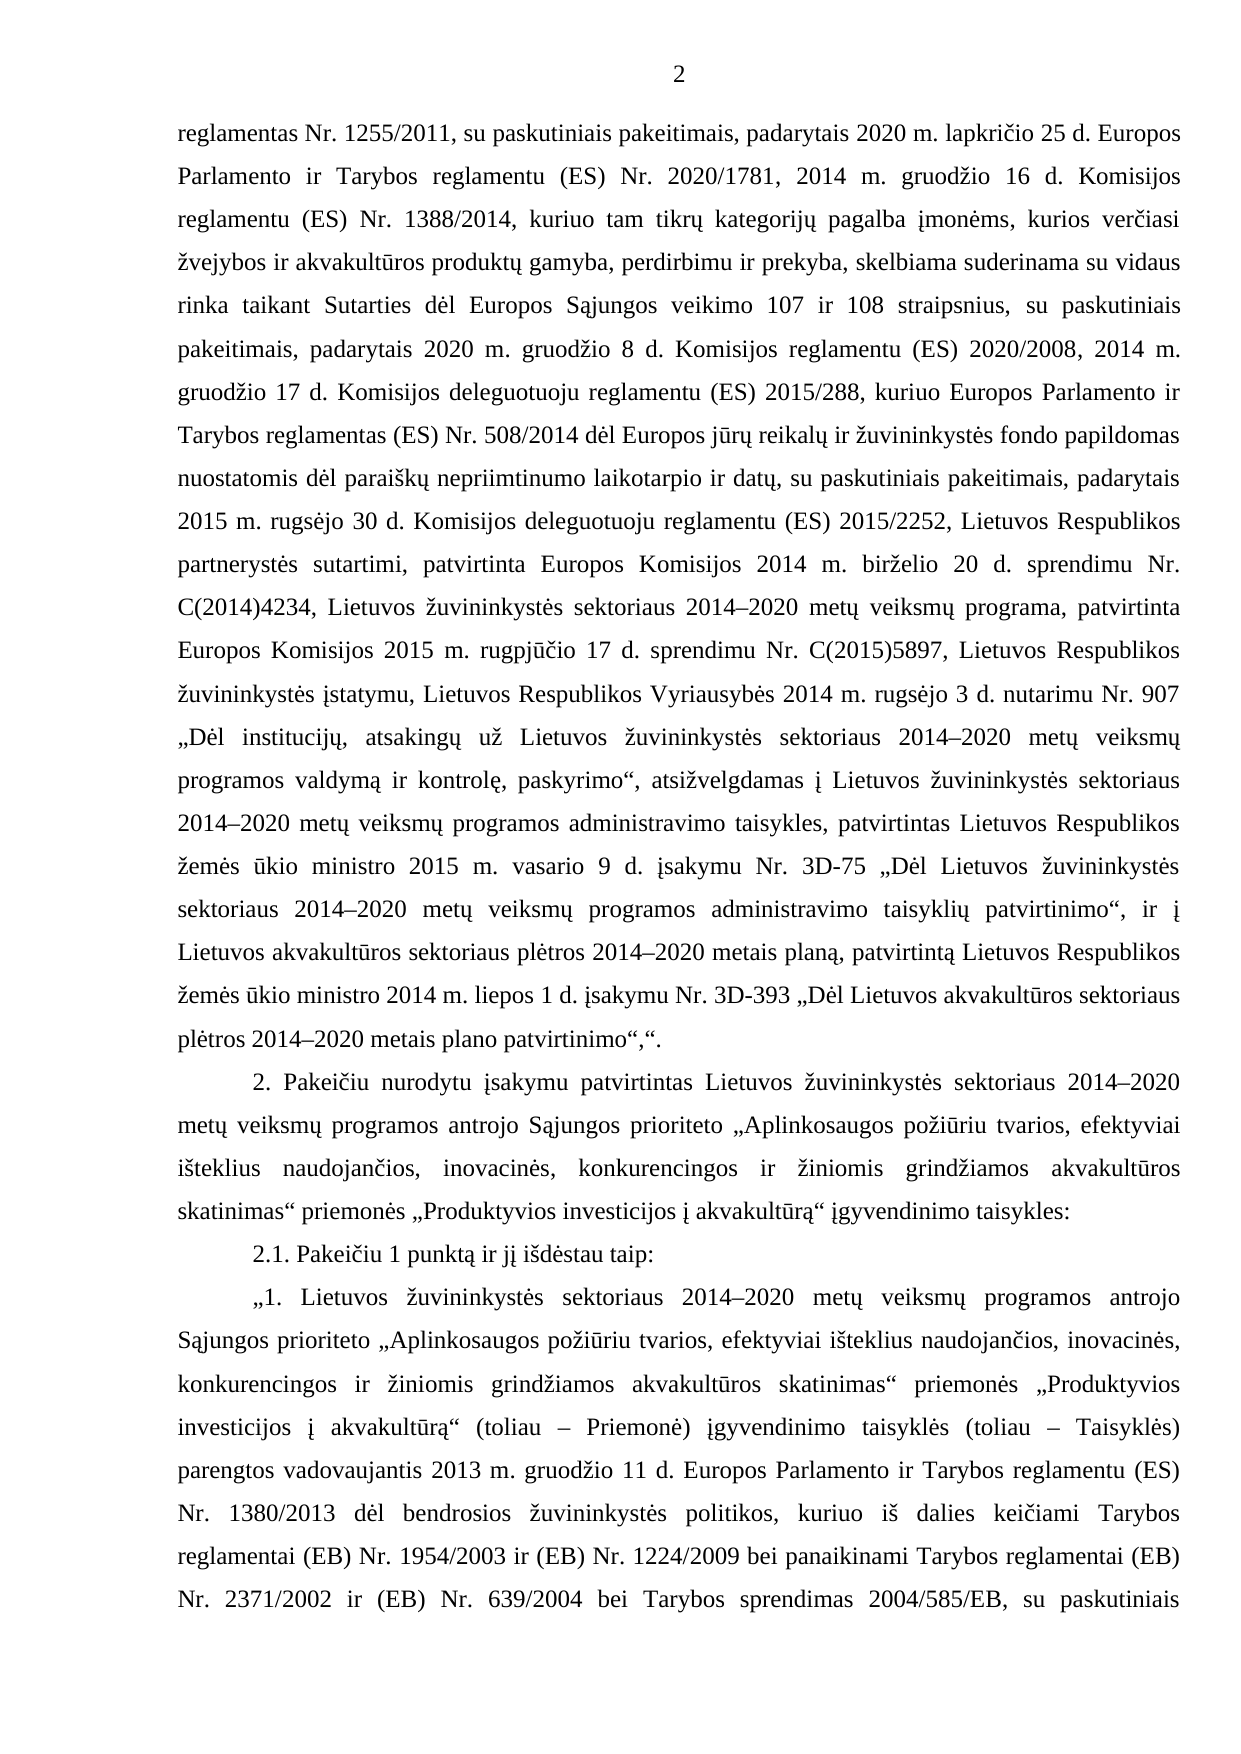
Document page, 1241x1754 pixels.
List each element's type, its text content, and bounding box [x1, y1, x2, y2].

text reglamentas Nr. 1255/2011, su paskutiniais pakeitimais, padarytais 2020 m. lapkričio 25 d. Europos Parlamento ir Tarybos reglamentu (ES) Nr. 2020/1781, 2014 m. gruodžio 16 d. Komisijos reglamentu (ES) Nr. 1388/2014, kuriuo tam tikrų kategorijų pagalba įmonėms, kurios verčiasi žvejybos ir akvakultūros produktų gamyba, perdirbimu ir prekyba, skelbiama suderinama su vidaus rinka taikant Sutarties dėl Europos Sąjungos veikimo 107 ir 108 straipsnius, su paskutiniais pakeitimais, padarytais 2020 m. gruodžio 8 d. Komisijos reglamentu (ES) 2020/2008, 2014 m. gruodžio 17 d. Komisijos deleguotuoju reglamentu (ES) 2015/288, kuriuo Europos Parlamento ir Tarybos reglamentas (ES) Nr. 508/2014 dėl Europos jūrų reikalų ir žuvininkystės fondo papildomas nuostatomis dėl paraiškų nepriimtinumo laikotarpio ir datų, su paskutiniais pakeitimais, padarytais 2015 m. rugsėjo 30 d. Komisijos deleguotuoju reglamentu (ES) 2015/2252, Lietuvos Respublikos partnerystės sutartimi, patvirtinta Europos Komisijos 2014 m. birželio 20 d. sprendimu Nr. C(2014)4234, Lietuvos žuvininkystės sektoriaus 2014–2020 metų veiksmų programa, patvirtinta Europos Komisijos 2015 m. rugpjūčio 17 d. sprendimu Nr. C(2015)5897, Lietuvos Respublikos žuvininkystės įstatymu, Lietuvos Respublikos Vyriausybės 2014 m. rugsėjo 3 d. nutarimu Nr. 907 „Dėl institucijų, atsakingų už Lietuvos žuvininkystės sektoriaus 2014–2020 metų veiksmų programos valdymą ir kontrolę, paskyrimo“, atsižvelgdamas į Lietuvos žuvininkystės sektoriaus 2014–2020 metų veiksmų programos administravimo taisykles, patvirtintas Lietuvos Respublikos žemės ūkio ministro 2015 m. vasario 9 d. įsakymu Nr. 3D-75 „Dėl Lietuvos žuvininkystės sektoriaus 2014–2020 metų veiksmų programos administravimo taisyklių patvirtinimo“, ir į Lietuvos akvakultūros sektoriaus plėtros 2014–2020 metais planą, patvirtintą Lietuvos Respublikos žemės ūkio ministro 2014 m. liepos 1 d. įsakymu Nr. 3D-393 „Dėl Lietuvos akvakultūros sektoriaus plėtros 2014–2020 metais plano patvirtinimo“,“. [177, 118, 1181, 1052]
text „1. Lietuvos žuvininkystės sektoriaus 2014–2020 metų veiksmų programos antrojo Sąjungos prioriteto „Aplinkosaugos požiūriu tvarios, efektyviai išteklius naudojančios, inovacinės, konkurencingos ir žiniomis grindžiamos akvakultūros skatinimas“ priemonės „Produktyvios investicijos į akvakultūrą“ (toliau – Priemonė) įgyvendinimo taisyklės (toliau – Taisyklės) parengtos vadovaujantis 2013 m. gruodžio 11 d. Europos Parlamento ir Tarybos reglamentu (ES) Nr. 1380/2013 dėl bendrosios žuvininkystės politikos, kuriuo iš dalies keičiami Tarybos reglamentai (EB) Nr. 1954/2003 ir (EB) Nr. 1224/2009 bei panaikinami Tarybos reglamentai (EB) Nr. 2371/2002 ir (EB) Nr. 639/2004 bei Tarybos sprendimas 2004/585/EB, su paskutiniais [177, 1282, 1181, 1613]
text 2. Pakeičiu nurodytu įsakymu patvirtintas Lietuvos žuvininkystės sektoriaus 2014–2020 metų veiksmų programos antrojo Sąjungos prioriteto „Aplinkosaugos požiūriu tvarios, efektyviai išteklius naudojančios, inovacinės, konkurencingos ir žiniomis grindžiamos akvakultūros skatinimas“ priemonės „Produktyvios investicijos į akvakultūrą“ įgyvendinimo taisykles: [177, 1067, 1181, 1225]
text 2.1. Pakeičiu 1 punktą ir jį išdėstau taip: [177, 1239, 1181, 1268]
